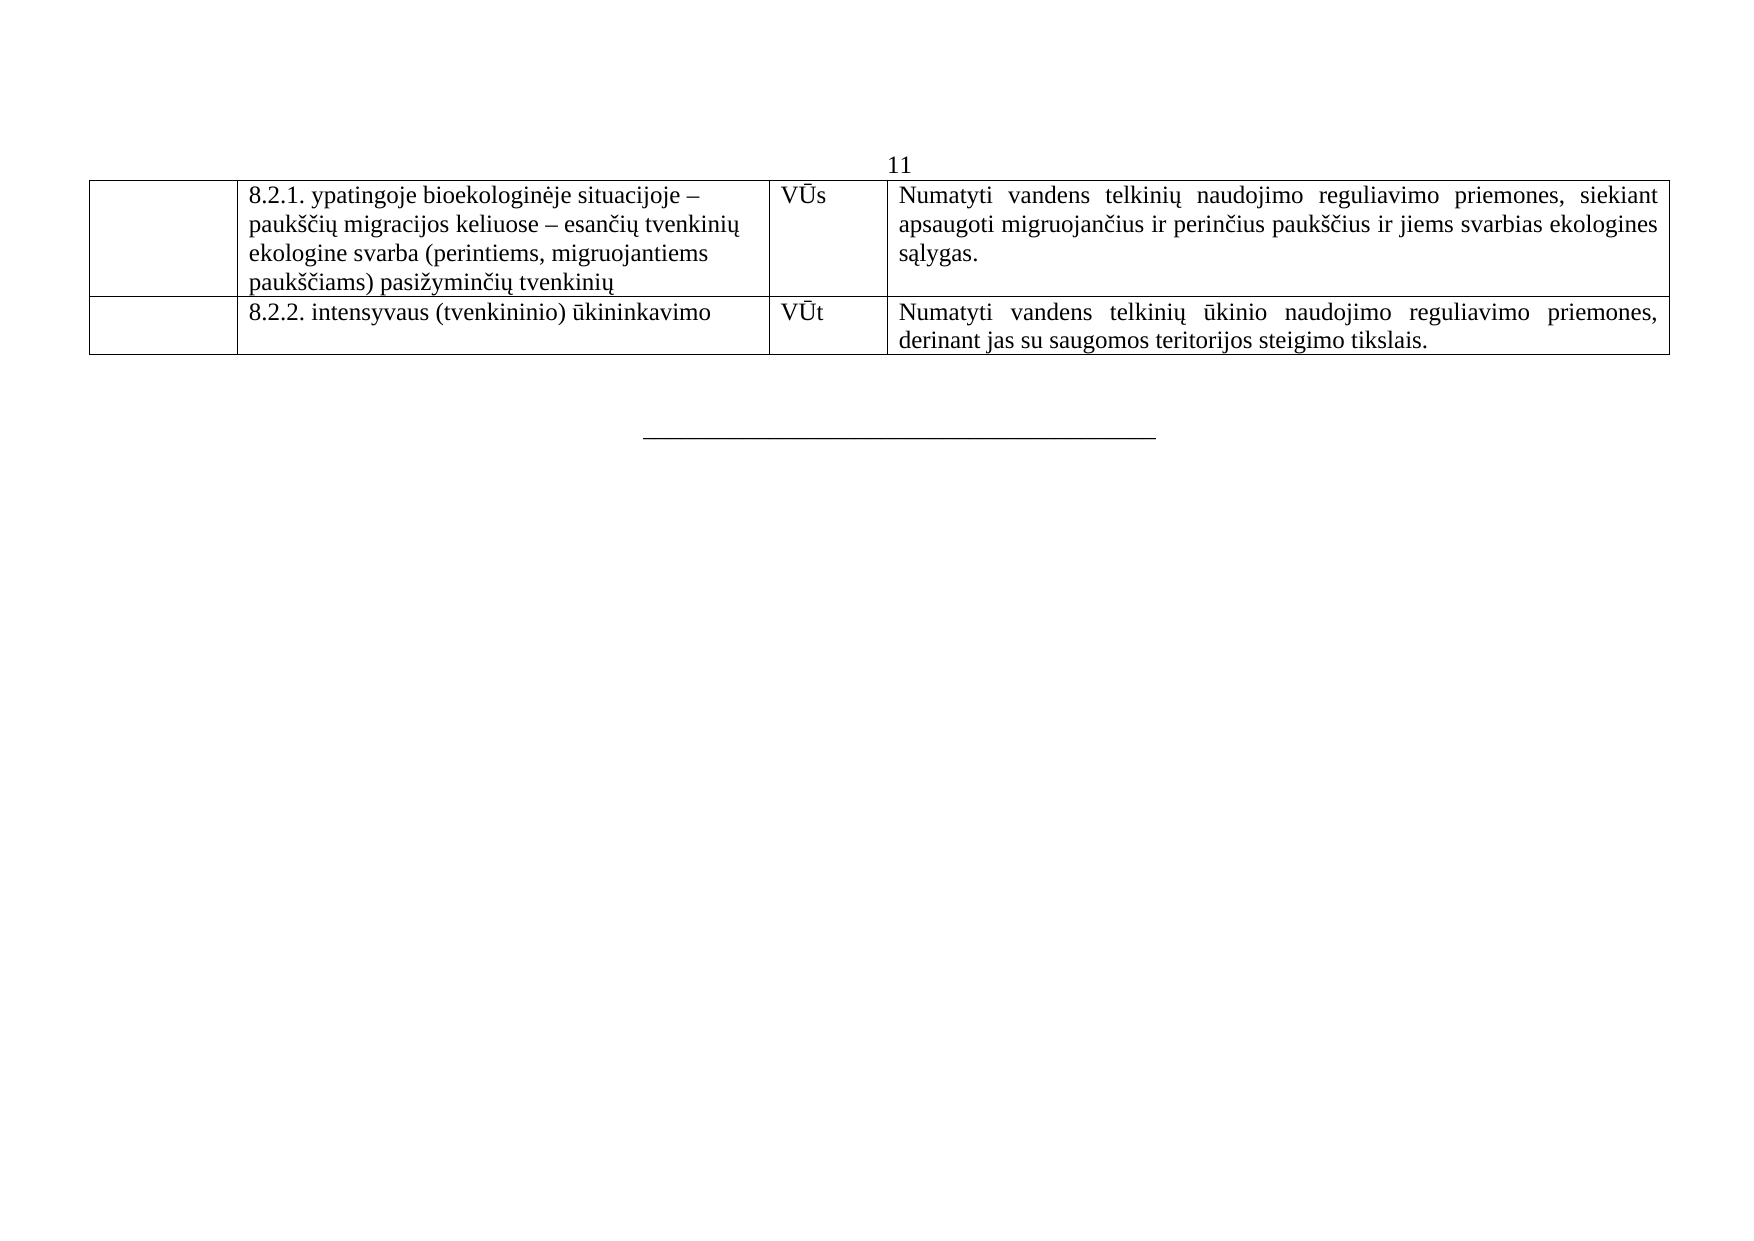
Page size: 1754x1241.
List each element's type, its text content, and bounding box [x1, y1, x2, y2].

table_cell VŪs [770, 181, 887, 296]
table_cell 8.2.1. ypatingoje bioekologinėje situacijoje – paukščių migracijos keliuose – esančių tvenkinių ekologine svarba (perintiems, migruojantiems paukščiams) pasižyminčių tvenkinių [238, 181, 769, 296]
table_cell 8.2.2. intensyvaus (tvenkininio) ūkininkavimo [238, 297, 769, 354]
table_cell [90, 181, 237, 296]
table_cell [90, 297, 237, 354]
text _________________________________________ [90, 413, 1709, 441]
table_cell Numatyti vandens telkinių ūkinio naudojimo reguliavimo priemones, derinant jas su saugomos teritorijos steigimo tikslais. [888, 297, 1669, 354]
table_cell VŪt [770, 297, 887, 354]
table_cell Numatyti vandens telkinių naudojimo reguliavimo priemones, siekiant apsaugoti migruojančius ir perinčius paukščius ir jiems svarbias ekologines sąlygas. [888, 181, 1669, 296]
